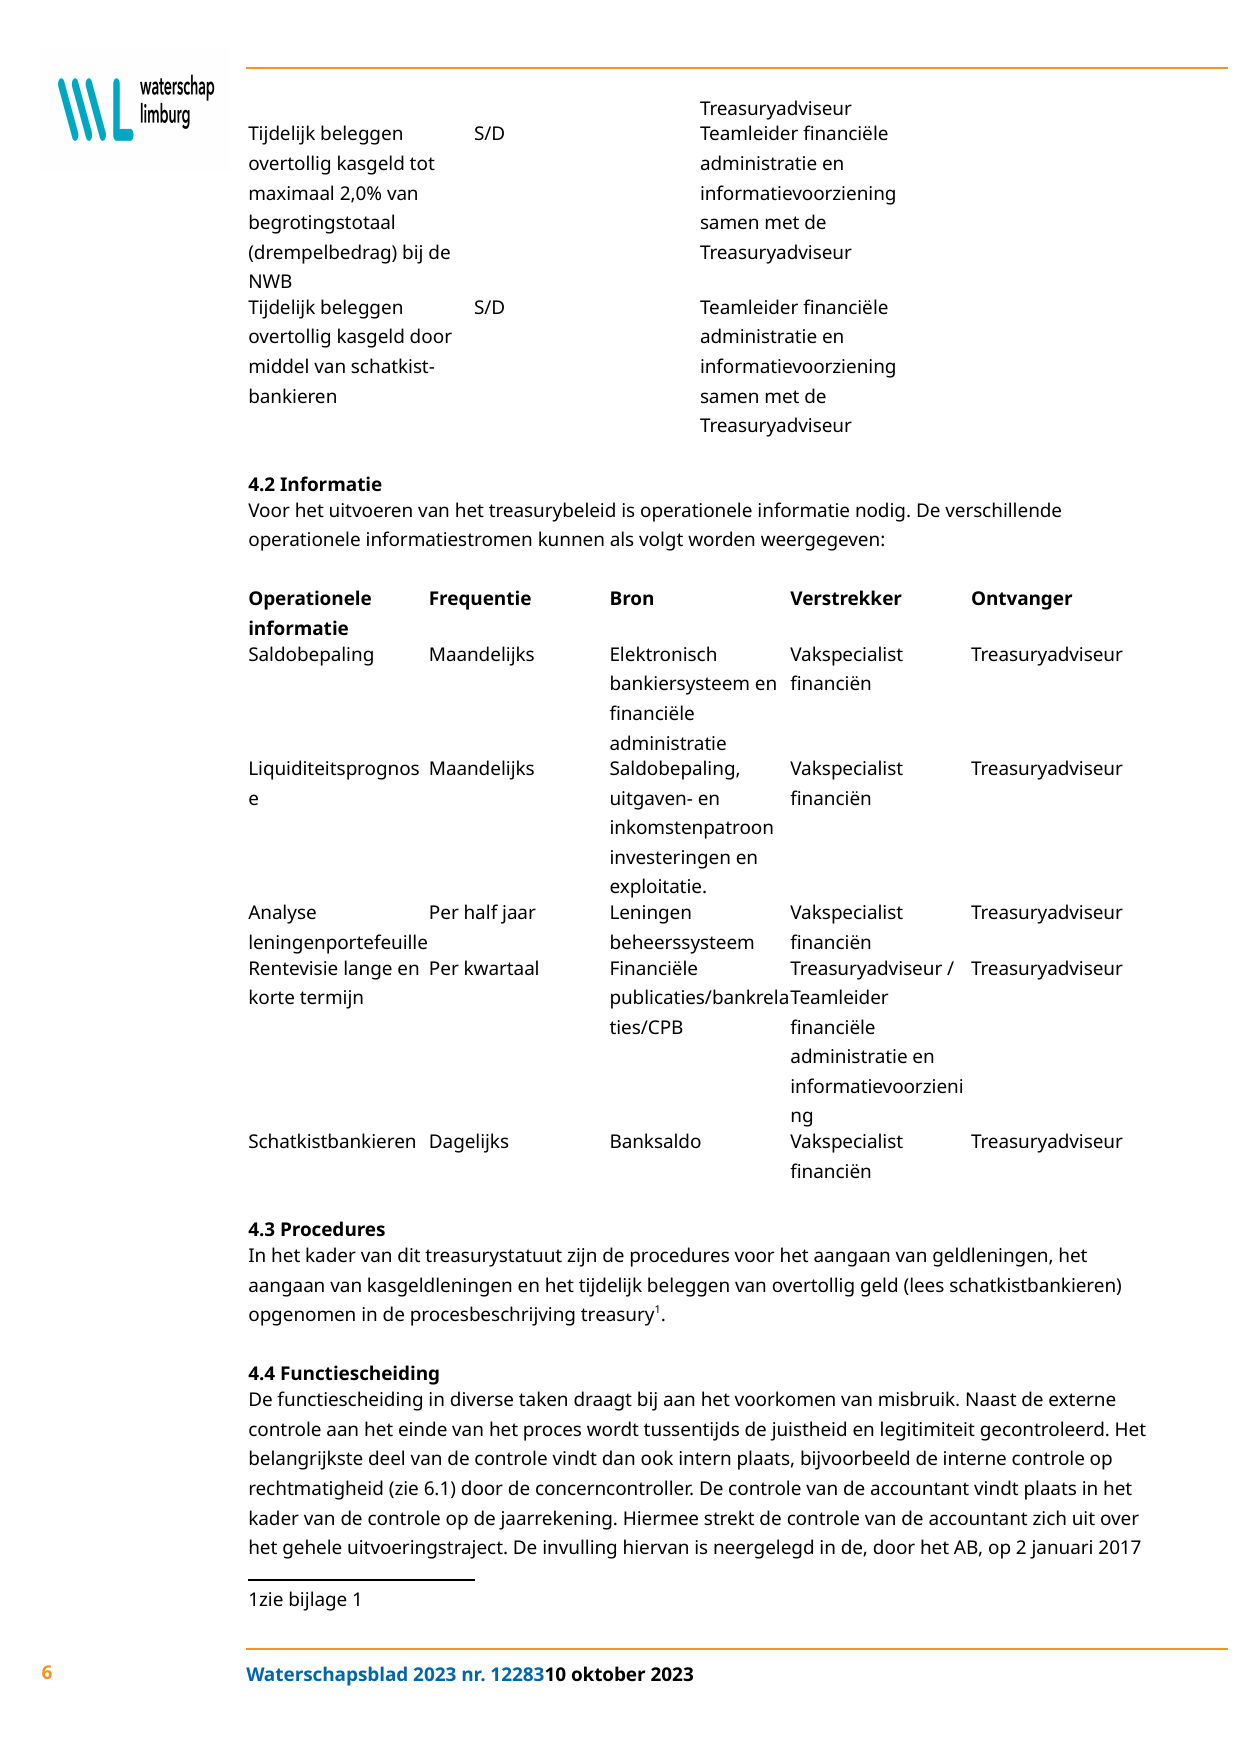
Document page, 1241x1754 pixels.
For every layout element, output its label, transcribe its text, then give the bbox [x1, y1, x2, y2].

table_cell Analyse leningenportefeuille [248, 900, 429, 955]
text zie bijlage 1 [248, 1586, 1152, 1612]
table_cell Teamleider financiële administratie en informatievoorziening samen met de Treasuryadviseur [700, 294, 926, 438]
table_cell Banksaldo [609, 1129, 790, 1184]
table_cell Treasuryadviseur [700, 95, 926, 121]
table_cell Liquiditeitsprognose [248, 755, 429, 899]
table_cell Treasuryadviseur [971, 1129, 1152, 1184]
table_cell Maandelijks [429, 641, 609, 755]
text De functiescheiding in diverse taken draagt bij aan het voorkomen van misbruik. Naast de externe controle aan het einde van het proces wordt tussentijds de juistheid en legitimiteit gecontroleerd. Het belangrijkste deel van de controle vindt dan ook intern plaats, bijvoorbeeld de interne controle op rechtmatigheid (zie 6.1) door de concerncontroller. De controle van de accountant vindt plaats in het kader van de controle op de jaarrekening. Hiermee strekt de controle van de accountant zich uit over het gehele uitvoeringstraject. De invulling hiervan is neergelegd in de, door het AB, op 2 januari 2017 [248, 1386, 1152, 1560]
table_cell Vakspecialist financiën [790, 900, 971, 955]
table_header Verstrekker [790, 586, 971, 641]
table_cell Leningen beheerssysteem [609, 900, 790, 955]
table_cell Schatkistbankieren [248, 1129, 429, 1184]
table_header Bron [609, 586, 790, 641]
table_header Ontvanger [971, 586, 1152, 641]
table_cell Treasuryadviseur [971, 755, 1152, 899]
table_cell Maandelijks [429, 755, 609, 899]
text 4.4 Functiescheiding [248, 1361, 1152, 1386]
table_cell [926, 95, 1152, 121]
table_cell Treasuryadviseur [971, 900, 1152, 955]
table_cell Tijdelijk beleggen overtollig kasgeld door middel van schatkist-bankieren [248, 294, 474, 438]
table_cell [474, 95, 700, 121]
text Voor het uitvoeren van het treasurybeleid is operationele informatie nodig. De verschillende operationele informatiestromen kunnen als volgt worden weergegeven: [248, 497, 1152, 552]
picture [41, 47, 231, 172]
table_cell Elektronisch bankiersysteem en financiële administratie [609, 641, 790, 755]
table_cell [926, 121, 1152, 294]
table_header Operationele informatie [248, 586, 429, 641]
table_cell Saldobepaling [248, 641, 429, 755]
table_cell [248, 95, 474, 121]
text 4.3 Procedures [248, 1217, 1152, 1242]
table_cell Financiële publicaties/bankrelaties/CPB [609, 955, 790, 1128]
table_cell Vakspecialist financiën [790, 755, 971, 899]
table_cell S/D [474, 121, 700, 294]
table_cell Per half jaar [429, 900, 609, 955]
table_cell Per kwartaal [429, 955, 609, 1128]
table_cell Rentevisie lange en korte termijn [248, 955, 429, 1128]
table_cell Saldobepaling, uitgaven- en inkomstenpatroon investeringen en exploitatie. [609, 755, 790, 899]
table_cell Treasuryadviseur [971, 955, 1152, 1128]
table_cell Vakspecialist financiën [790, 1129, 971, 1184]
table_cell Teamleider financiële administratie en informatievoorziening samen met de Treasuryadviseur [700, 121, 926, 294]
table_header Frequentie [429, 586, 609, 641]
table_cell Tijdelijk beleggen overtollig kasgeld tot maximaal 2,0% van begrotingstotaal (drempelbedrag) bij de NWB [248, 121, 474, 294]
table_cell Treasuryadviseur / Teamleider financiële administratie en informatievoorziening [790, 955, 971, 1128]
table_cell Dagelijks [429, 1129, 609, 1184]
text In het kader van dit treasurystatuut zijn de procedures voor het aangaan van geldleningen, het aangaan van kasgeldleningen en het tijdelijk beleggen van overtollig geld (lees schatkistbankieren) opgenomen in de procesbeschrijving treasury. [248, 1242, 1152, 1327]
text 4.2 Informatie [248, 471, 1152, 497]
table_cell S/D [474, 294, 700, 438]
table_cell Vakspecialist financiën [790, 641, 971, 755]
table_cell [926, 294, 1152, 438]
table_cell Treasuryadviseur [971, 641, 1152, 755]
